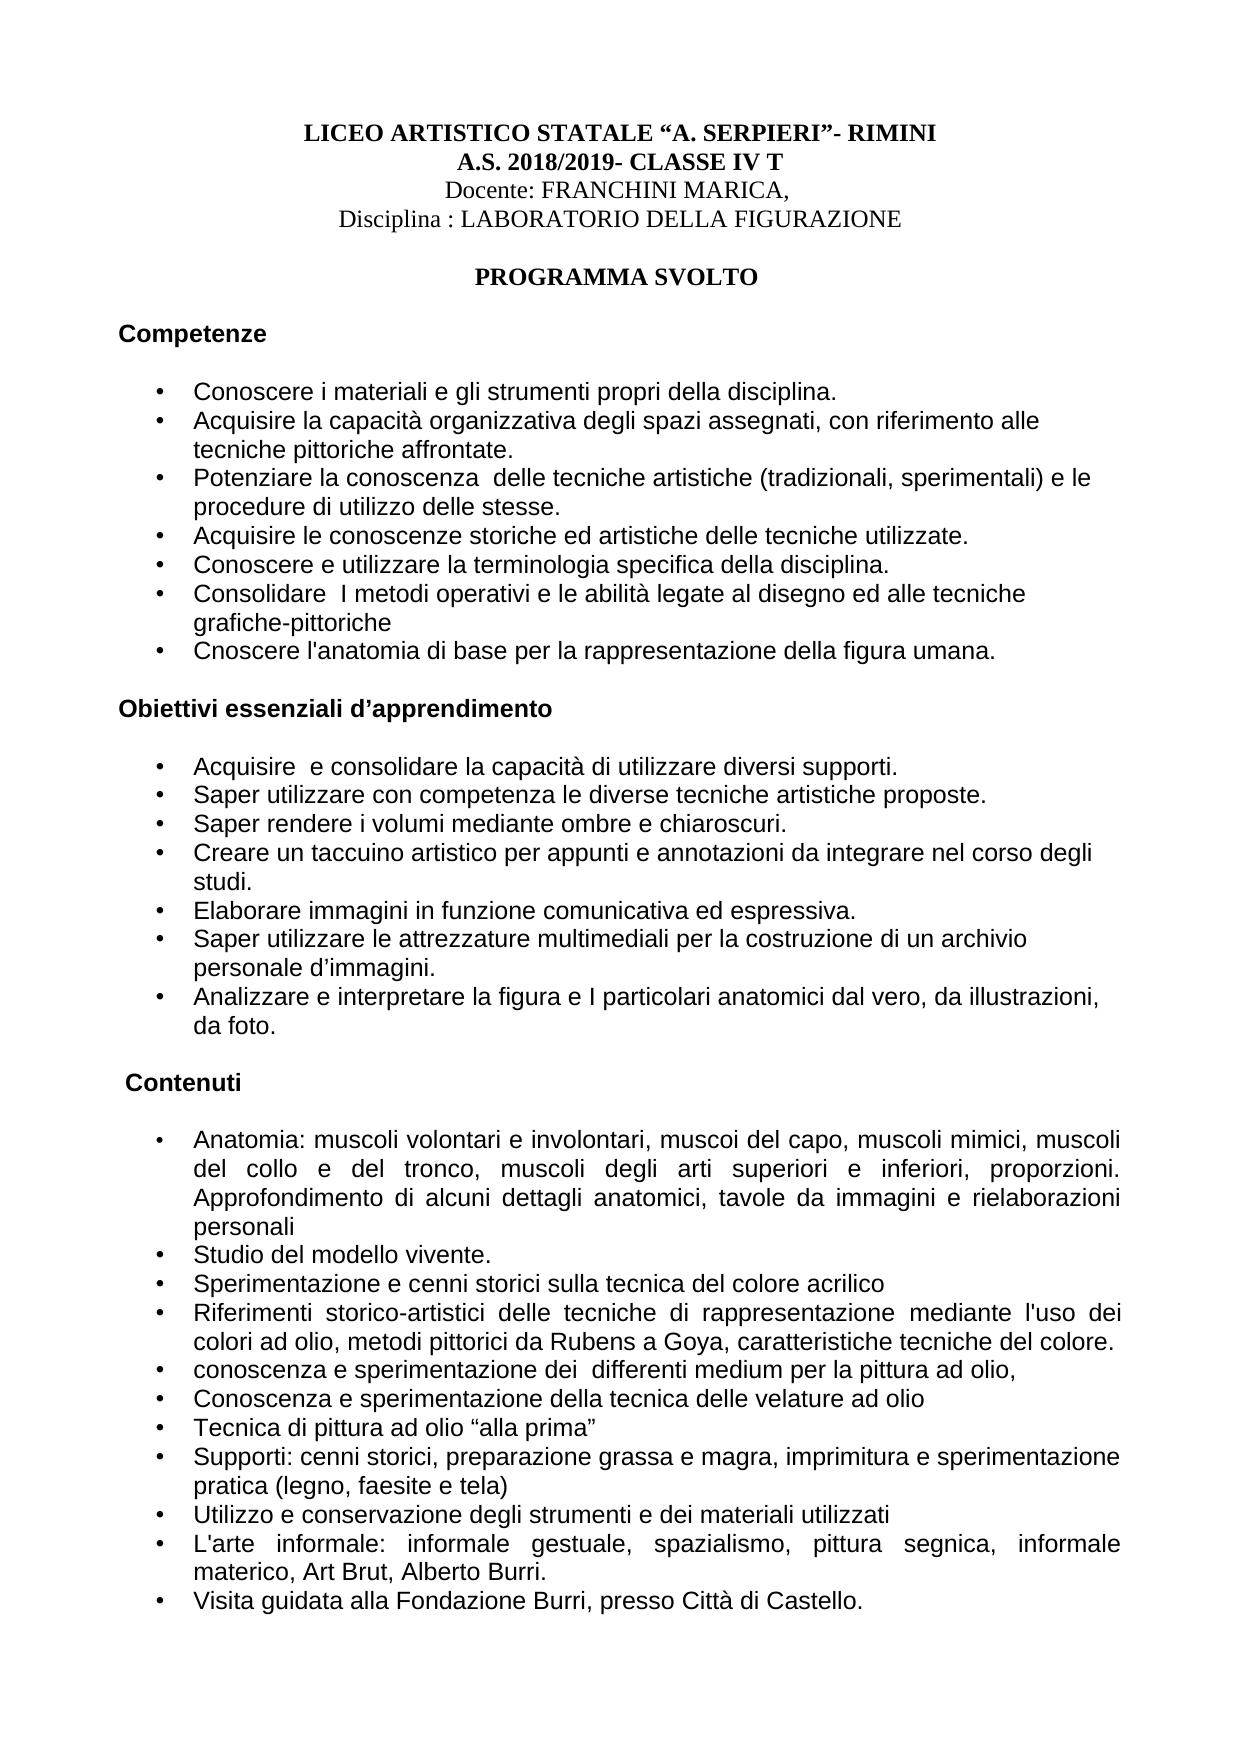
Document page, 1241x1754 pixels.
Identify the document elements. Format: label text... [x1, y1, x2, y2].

list Conoscere e utilizzare la terminologia specifica della disciplina. [156, 550, 1122, 579]
list L'arte informale: informale gestuale, spazialismo, pittura segnica, informale materico, Art Brut, Alberto Burri. [156, 1528, 1122, 1586]
list Studio del modello vivente. [156, 1240, 1122, 1269]
list Saper rendere i volumi mediante ombre e chiaroscuri. [156, 809, 1122, 838]
list Utilizzo e conservazione degli strumenti e dei materiali utilizzati [156, 1500, 1122, 1528]
list Analizzare e interpretare la figura e I particolari anatomici dal vero, da illustrazioni, da foto. [156, 982, 1122, 1040]
list Potenziare la conoscenza delle tecniche artistiche (tradizionali, sperimentali) e le procedure di utilizzo delle stesse. [156, 463, 1122, 521]
list Creare un taccuino artistico per appunti e annotazioni da integrare nel corso degli studi. [156, 838, 1122, 896]
list Acquisire le conoscenze storiche ed artistiche delle tecniche utilizzate. [156, 521, 1122, 550]
text Obiettivi essenziali d’apprendimento [118, 694, 1122, 723]
text Disciplina : LABORATORIO DELLA FIGURAZIONE [118, 204, 1122, 233]
text PROGRAMMA SVOLTO [118, 262, 1122, 291]
text A.S. 2018/2019- CLASSE IV T [118, 147, 1122, 176]
list Conoscere i materiali e gli strumenti propri della disciplina. [156, 377, 1122, 406]
list Saper utilizzare con competenza le diverse tecniche artistiche proposte. [156, 780, 1122, 809]
list Sperimentazione e cenni storici sulla tecnica del colore acrilico [156, 1269, 1122, 1298]
list conoscenza e sperimentazione dei differenti medium per la pittura ad olio, [156, 1356, 1122, 1384]
list Saper utilizzare le attrezzature multimediali per la costruzione di un archivio personale d’immagini. [156, 924, 1122, 982]
list Anatomia: muscoli volontari e involontari, muscoi del capo, muscoli mimici, muscoli del collo e del tronco, muscoli degli arti superiori e inferiori, proporzioni. Approfondimento di alcuni dettagli anatomici, tavole da immagini e rielaborazioni personali [156, 1125, 1122, 1240]
list Elaborare immagini in funzione comunicativa ed espressiva. [156, 896, 1122, 924]
list Tecnica di pittura ad olio “alla prima” [156, 1413, 1122, 1442]
list Supporti: cenni storici, preparazione grassa e magra, imprimitura e sperimentazione pratica (legno, faesite e tela) [156, 1442, 1122, 1500]
text Docente: FRANCHINI MARICA, [118, 176, 1122, 204]
text Competenze [118, 319, 1122, 348]
list Acquisire e consolidare la capacità di utilizzare diversi supporti. [156, 751, 1122, 780]
list Consolidare I metodi operativi e le abilità legate al disegno ed alle tecniche grafiche-pittoriche [156, 579, 1122, 636]
list Cnoscere l'anatomia di base per la rappresentazione della figura umana. [156, 636, 1122, 665]
text Contenuti [118, 1068, 1122, 1097]
list Riferimenti storico-artistici delle tecniche di rappresentazione mediante l'uso dei colori ad olio, metodi pittorici da Rubens a Goya, caratteristiche tecniche del colore. [156, 1298, 1122, 1356]
text LICEO ARTISTICO STATALE “A. SERPIERI”- RIMINI [118, 118, 1122, 147]
list Acquisire la capacità organizzativa degli spazi assegnati, con riferimento alle tecniche pittoriche affrontate. [156, 406, 1122, 463]
list Conoscenza e sperimentazione della tecnica delle velature ad olio [156, 1384, 1122, 1413]
list Visita guidata alla Fondazione Burri, presso Città di Castello. [156, 1586, 1122, 1615]
